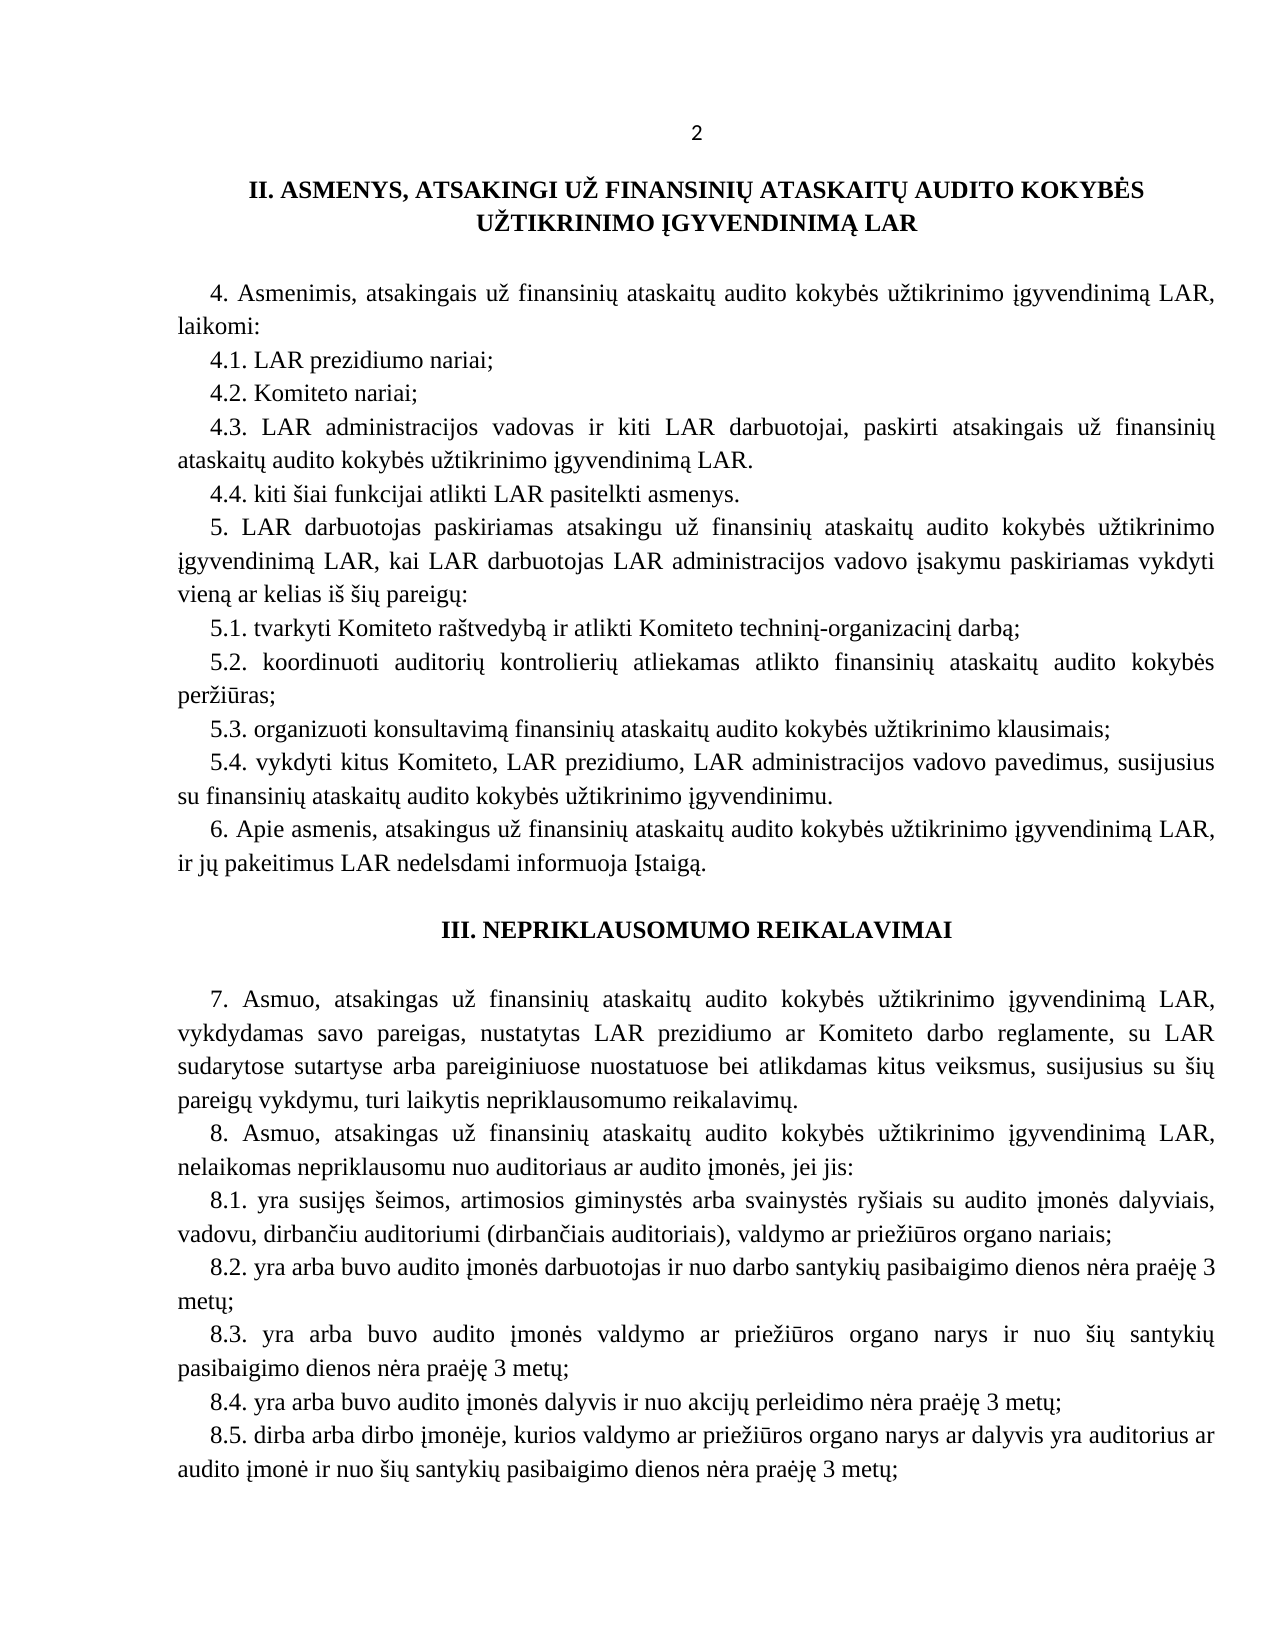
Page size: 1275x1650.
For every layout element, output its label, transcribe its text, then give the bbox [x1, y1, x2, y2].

text 8.5. dirba arba dirbo įmonėje, kurios valdymo ar priežiūros organo narys ar dalyvis yra auditorius ar audito įmonė ir nuo šių santykių pasibaigimo dienos nėra praėję 3 metų; [177, 1420, 1216, 1482]
text 4.4. kiti šiai funkcijai atlikti LAR pasitelkti asmenys. [177, 479, 1216, 508]
text 4.2. Komiteto nariai; [177, 378, 1216, 407]
text II. Asmenys, atsakingi už FINANSINIŲ ATASKAITŲ audito kokybės užtikrinimo įgyvendinimą LAR [177, 175, 1216, 237]
text 8.2. yra arba buvo audito įmonės darbuotojas ir nuo darbo santykių pasibaigimo dienos nėra praėję 3 metų; [177, 1252, 1216, 1315]
text 8.4. yra arba buvo audito įmonės dalyvis ir nuo akcijų perleidimo nėra praėję 3 metų; [177, 1387, 1216, 1415]
text 7. Asmuo, atsakingas už finansinių ataskaitų audito kokybės užtikrinimo įgyvendinimą LAR, vykdydamas savo pareigas, nustatytas LAR prezidiumo ar Komiteto darbo reglamente, su LAR sudarytose sutartyse arba pareiginiuose nuostatuose bei atlikdamas kitus veiksmus, susijusius su šių pareigų vykdymu, turi laikytis nepriklausomumo reikalavimų. [177, 984, 1216, 1113]
text 5. LAR darbuotojas paskiriamas atsakingu už finansinių ataskaitų audito kokybės užtikrinimo įgyvendinimą LAR, kai LAR darbuotojas LAR administracijos vadovo įsakymu paskiriamas vykdyti vieną ar kelias iš šių pareigų: [177, 512, 1216, 608]
text 4.3. LAR administracijos vadovas ir kiti LAR darbuotojai, paskirti atsakingais už finansinių ataskaitų audito kokybės užtikrinimo įgyvendinimą LAR. [177, 412, 1216, 474]
text 5.4. vykdyti kitus Komiteto, LAR prezidiumo, LAR administracijos vadovo pavedimus, susijusius su finansinių ataskaitų audito kokybės užtikrinimo įgyvendinimu. [177, 747, 1216, 809]
text IiI. Nepriklausomumo REIKALAVIMAi [177, 915, 1216, 944]
text 5.3. organizuoti konsultavimą finansinių ataskaitų audito kokybės užtikrinimo klausimais; [177, 714, 1216, 742]
text 8.1. yra susijęs šeimos, artimosios giminystės arba svainystės ryšiais su audito įmonės dalyviais, vadovu, dirbančiu auditoriumi (dirbančiais auditoriais), valdymo ar priežiūros organo nariais; [177, 1185, 1216, 1248]
text 4.1. LAR prezidiumo nariai; [177, 345, 1216, 373]
text 6. Apie asmenis, atsakingus už finansinių ataskaitų audito kokybės užtikrinimo įgyvendinimą LAR, ir jų pakeitimus LAR nedelsdami informuoja Įstaigą. [177, 814, 1216, 877]
text 8. Asmuo, atsakingas už finansinių ataskaitų audito kokybės užtikrinimo įgyvendinimą LAR, nelaikomas nepriklausomu nuo auditoriaus ar audito įmonės, jei jis: [177, 1118, 1216, 1181]
text 5.1. tvarkyti Komiteto raštvedybą ir atlikti Komiteto techninį-organizacinį darbą; [177, 613, 1216, 642]
text 4. Asmenimis, atsakingais už finansinių ataskaitų audito kokybės užtikrinimo įgyvendinimą LAR, laikomi: [177, 278, 1216, 340]
text 5.2. koordinuoti auditorių kontrolierių atliekamas atlikto finansinių ataskaitų audito kokybės peržiūras; [177, 647, 1216, 709]
text 8.3. yra arba buvo audito įmonės valdymo ar priežiūros organo narys ir nuo šių santykių pasibaigimo dienos nėra praėję 3 metų; [177, 1319, 1216, 1382]
